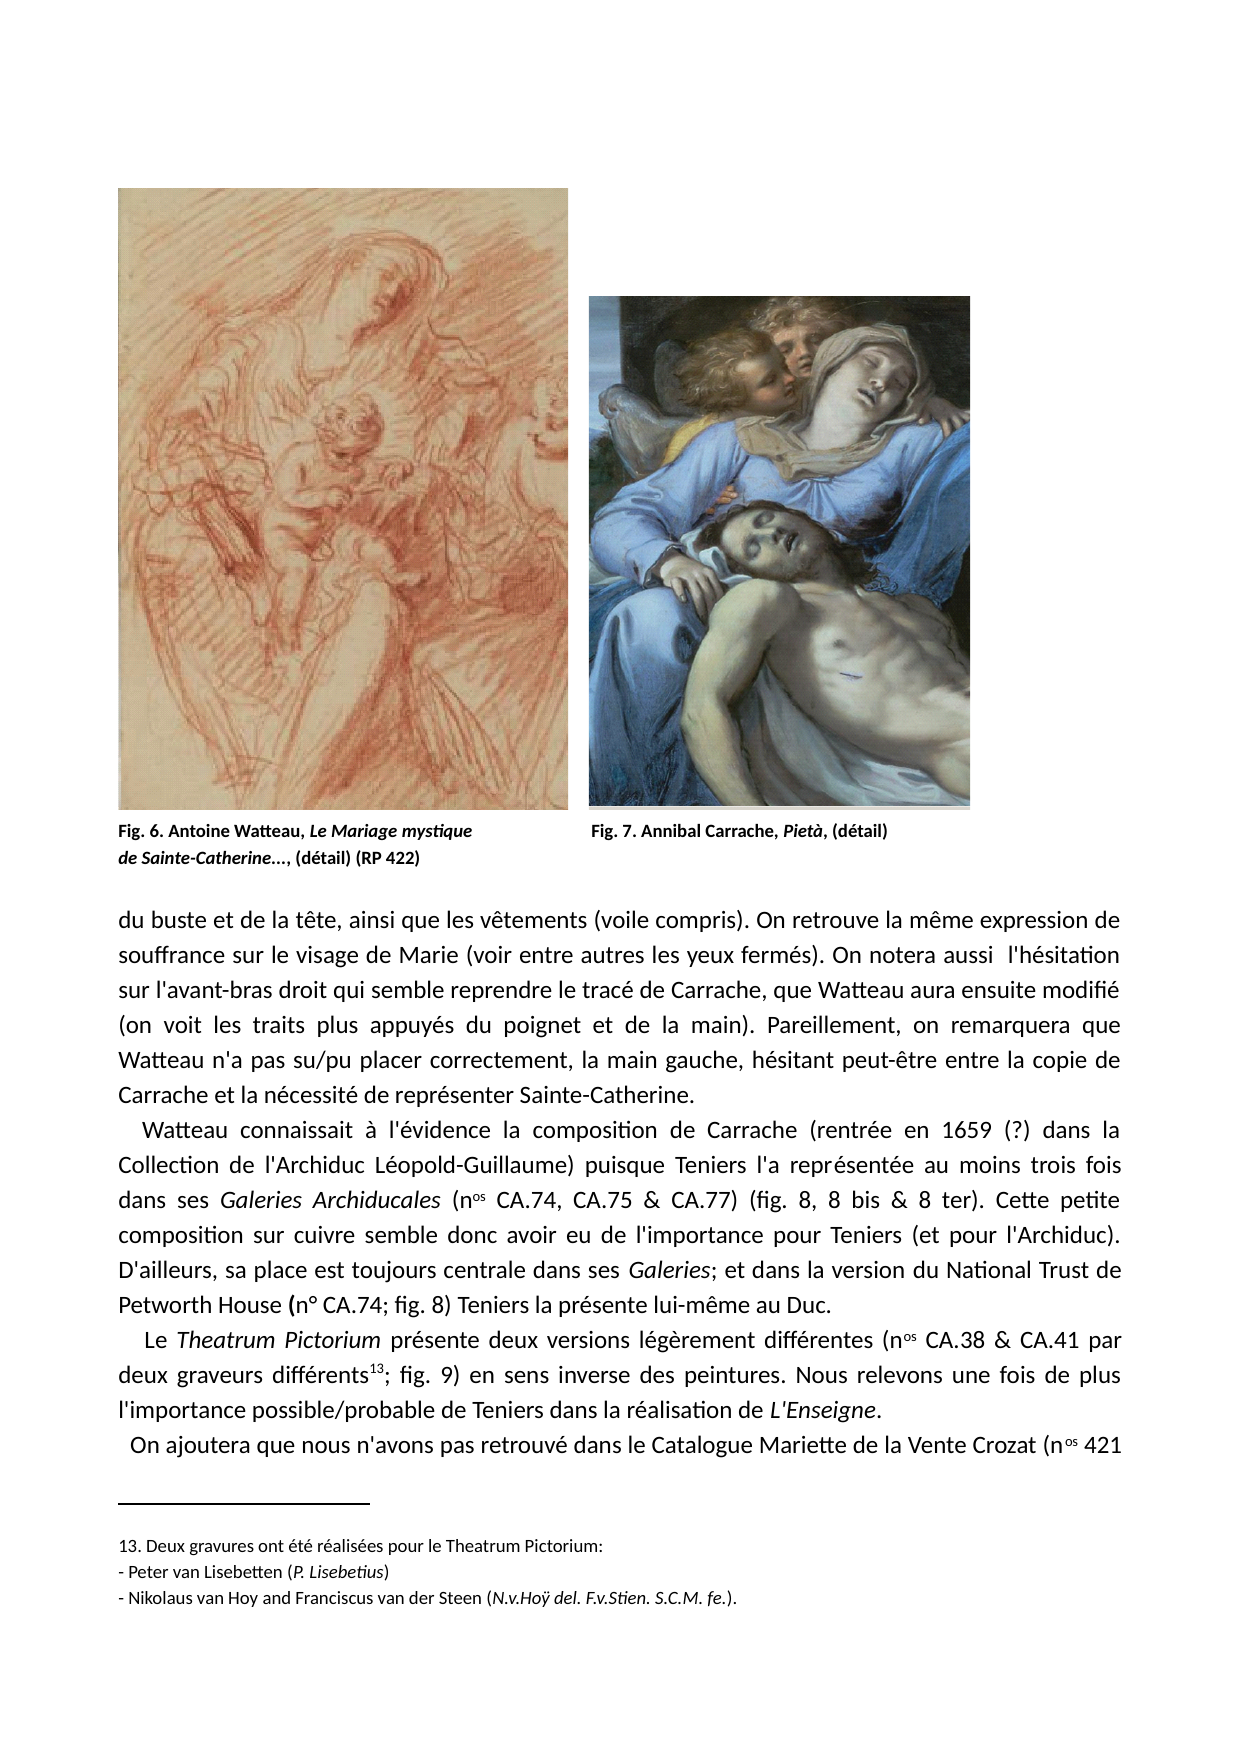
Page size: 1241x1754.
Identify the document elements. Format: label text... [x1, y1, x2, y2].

text du buste et de la tête, ainsi que les vêtements (voile compris). On retrouve la même expression de souffrance sur le visage de Marie (voir entre autres les yeux fermés). On notera aussi l'hésitation sur l'avant-bras droit qui semble reprendre le tracé de Carrache, que Watteau aura ensuite modifié (on voit les traits plus appuyés du poignet et de la main). Pareillement, on remarquera que Watteau n'a pas su/pu placer correctement, la main gauche, hésitant peut-être entre la copie de Carrache et la nécessité de représenter Sainte-Catherine. [118, 904, 1122, 1109]
text - Nikolaus van Hoy and Franciscus van der Steen (N.v.Hoÿ del. F.v.Stien. S.C.M. fe.). [118, 1587, 1122, 1609]
text Fig. 6. Antoine Watteau, Le Mariage mystique Fig. 7. Annibal Carrache, Pietà, (détail) [118, 819, 1122, 842]
text . Deux gravures ont été réalisées pour le Theatrum Pictorium: [118, 1534, 1122, 1557]
text Watteau connaissait à l'évidence la composition de Carrache (rentrée en 1659 (?) dans la Collection de l'Archiduc Léopold-Guillaume) puisque Teniers l'a représentée au moins trois fois dans ses Galeries Archiducales (nos CA.74, CA.75 & CA.77) (fig. 8, 8 bis & 8 ter). Cette petite composition sur cuivre semble donc avoir eu de l'importance pour Teniers (et pour l'Archiduc). D'ailleurs, sa place est toujours centrale dans ses Galeries; et dans la version du National Trust de Petworth House (n° CA.74; fig. 8) Teniers la présente lui-même au Duc. [118, 1114, 1122, 1319]
text On ajoutera que nous n'avons pas retrouvé dans le Catalogue Mariette de la Vente Crozat (nos 421 [118, 1429, 1122, 1459]
text Le Theatrum Pictorium présente deux versions légèrement différentes (nos CA.38 & CA.41 par deux graveurs différents; fig. 9) en sens inverse des peintures. Nous relevons une fois de plus l'importance possible/probable de Teniers dans la réalisation de L'Enseigne. [118, 1324, 1122, 1424]
text - Peter van Lisebetten (P. Lisebetius) [118, 1560, 1122, 1583]
text de Sainte-Catherine..., (détail) (RP 422) [118, 846, 1122, 869]
